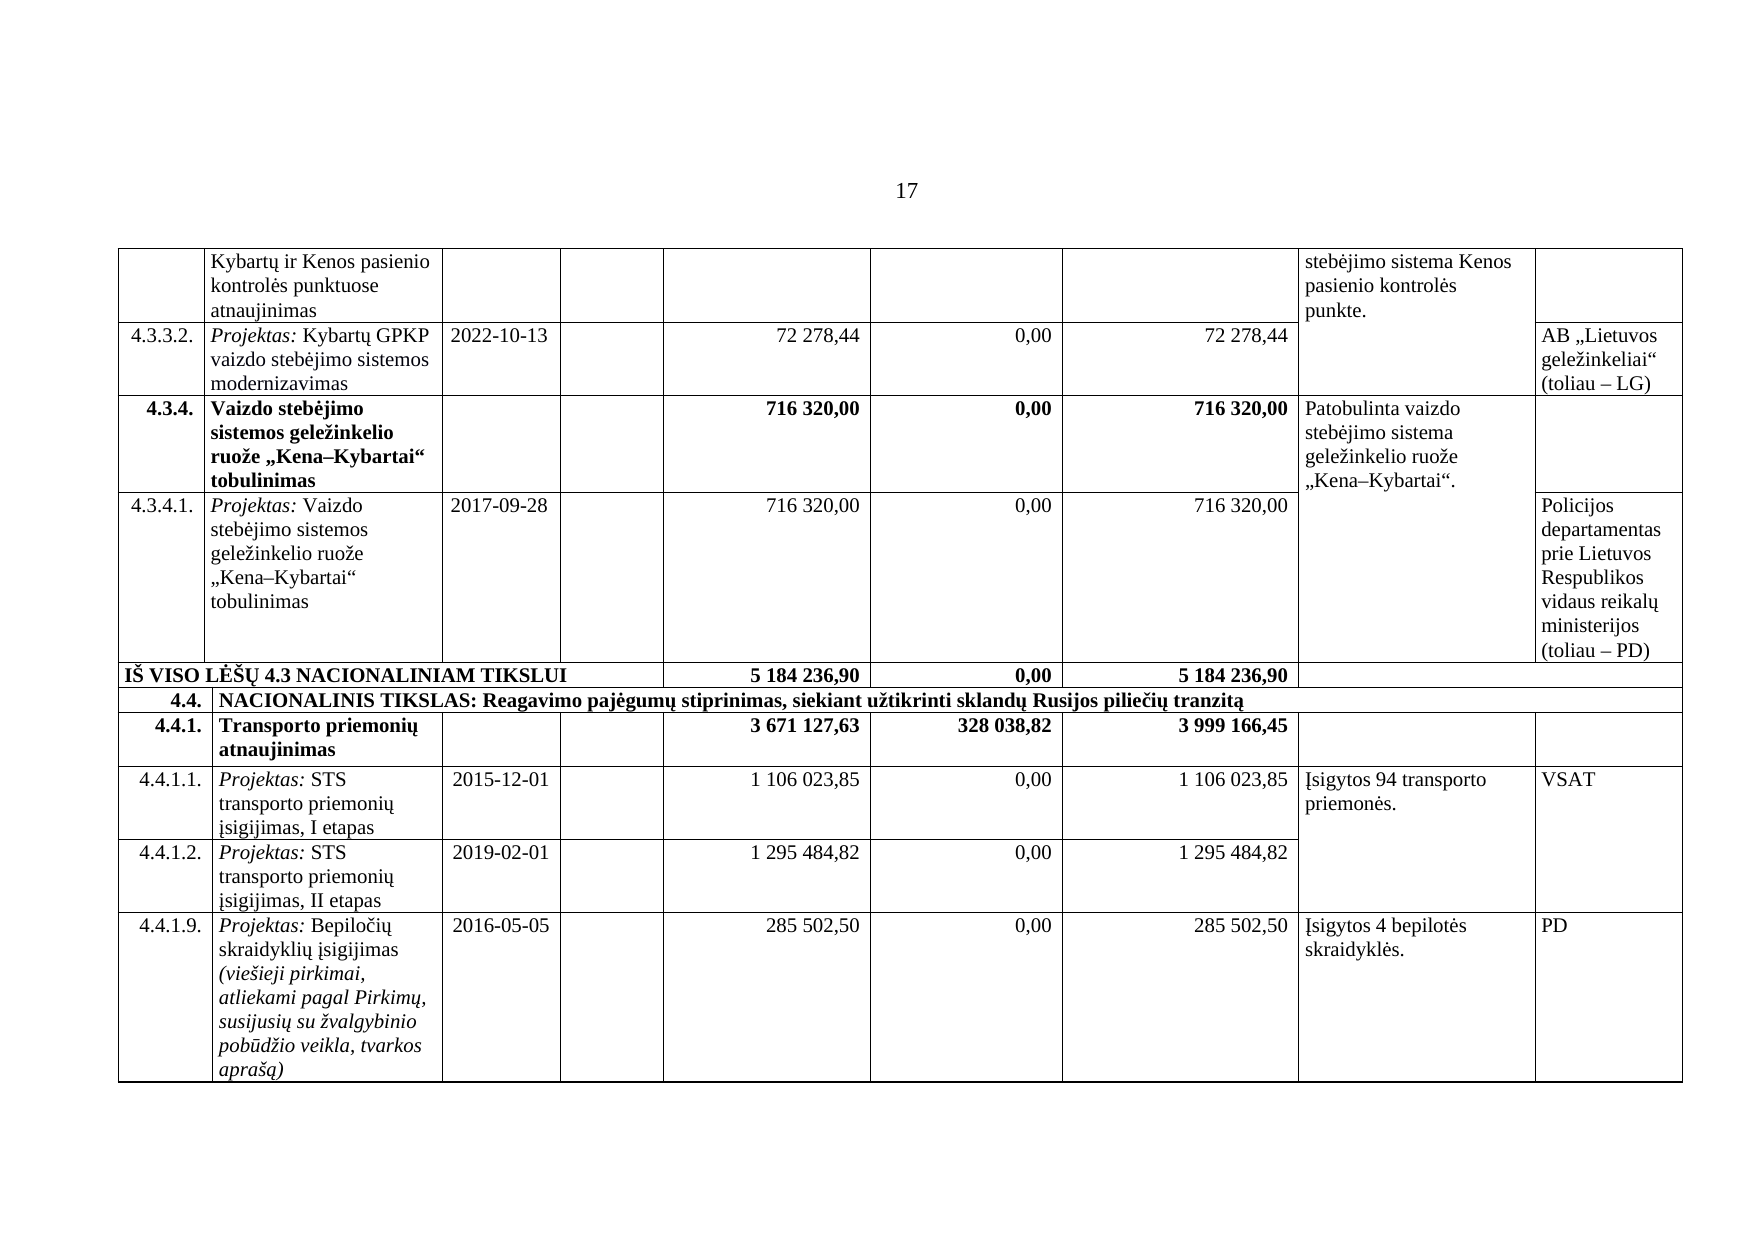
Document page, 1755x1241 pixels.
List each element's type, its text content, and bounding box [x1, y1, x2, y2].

table_cell [561, 396, 663, 492]
table_cell [443, 396, 560, 492]
table_cell 4.4.1.1. [119, 767, 212, 839]
table_cell 72 278,44 [1063, 323, 1298, 395]
table_cell Įsigytos 4 bepilotės skraidyklės. [1299, 913, 1535, 1081]
table_cell 4.3.4.1. [119, 493, 204, 662]
table_cell 4.3.3.2. [119, 323, 204, 395]
table_cell Projektas: Kybartų GPKP vaizdo stebėjimo sistemos modernizavimas [205, 323, 442, 395]
table_cell Projektas: Vaizdo stebėjimo sistemos geležinkelio ruože „Kena–Kybartai“ tobulinimas [205, 493, 442, 662]
table_cell Transporto priemonių atnaujinimas [213, 713, 442, 766]
table_cell [561, 493, 663, 662]
table_cell 1 295 484,82 [1063, 840, 1298, 912]
table_cell [443, 249, 560, 322]
table_cell 0,00 [871, 840, 1062, 912]
table_cell IŠ VISO LĖŠŲ 4.3 NACIONALINIAM TIKSLUI [119, 663, 663, 687]
table_cell [561, 840, 663, 912]
table_cell 0,00 [871, 767, 1062, 839]
table_cell 2022-10-13 [443, 323, 560, 395]
table_cell 0,00 [871, 663, 1062, 687]
table_cell [871, 249, 1062, 322]
table_cell [119, 249, 204, 322]
table_cell 0,00 [871, 396, 1062, 492]
table_cell 5 184 236,90 [1063, 663, 1298, 687]
table_cell 72 278,44 [664, 323, 870, 395]
table_cell NACIONALINIS TIKSLAS: Reagavimo pajėgumų stiprinimas, siekiant užtikrinti sklandų Rusijos piliečių tranzitą [213, 688, 1682, 712]
table_cell 4.4.1.9. [119, 913, 212, 1081]
table_cell [443, 713, 560, 766]
table_cell 285 502,50 [664, 913, 870, 1081]
table_cell [1536, 713, 1682, 766]
table_cell 716 320,00 [664, 396, 870, 492]
table_cell 4.4.1.2. [119, 840, 212, 912]
table_cell 1 106 023,85 [664, 767, 870, 839]
table_cell 328 038,82 [871, 713, 1062, 766]
table_cell AB „Lietuvos geležinkeliai“ (toliau – LG) [1536, 323, 1682, 395]
table_cell 1 106 023,85 [1063, 767, 1298, 839]
table_cell 4.4. [119, 688, 212, 712]
table_cell [1299, 713, 1535, 766]
table_cell 4.3.4. [119, 396, 204, 492]
table_cell [561, 323, 663, 395]
table_cell 285 502,50 [1063, 913, 1298, 1081]
table_cell [1536, 249, 1682, 322]
table_cell VSAT [1536, 767, 1682, 912]
table_cell [561, 249, 663, 322]
table_cell Įsigytos 94 transporto priemonės. [1299, 767, 1535, 912]
table_cell stebėjimo sistema Kenos pasienio kontrolės punkte. [1299, 249, 1535, 395]
table_cell [1536, 396, 1682, 492]
table_cell 716 320,00 [664, 493, 870, 662]
table_cell Projektas: STS transporto priemonių įsigijimas, II etapas [213, 840, 442, 912]
table_cell Patobulinta vaizdo stebėjimo sistema geležinkelio ruože „Kena–Kybartai“. [1299, 396, 1535, 662]
table_cell Vaizdo stebėjimo sistemos geležinkelio ruože „Kena–Kybartai“ tobulinimas [205, 396, 442, 492]
table_cell 2016-05-05 [443, 913, 560, 1081]
table_cell Kybartų ir Kenos pasienio kontrolės punktuose atnaujinimas [205, 249, 442, 322]
table_cell 1 295 484,82 [664, 840, 870, 912]
table_cell Projektas: Bepiločių skraidyklių įsigijimas (viešieji pirkimai, atliekami pagal Pirkimų, susijusių su žvalgybinio pobūdžio veikla, tvarkos aprašą) [213, 913, 442, 1081]
table_cell 3 671 127,63 [664, 713, 870, 766]
table_cell [664, 249, 870, 322]
table_cell [561, 913, 663, 1081]
table_cell 0,00 [871, 913, 1062, 1081]
table_cell 716 320,00 [1063, 396, 1298, 492]
table_cell 5 184 236,90 [664, 663, 870, 687]
table_cell Policijos departamentas prie Lietuvos Respublikos vidaus reikalų ministerijos (toliau – PD) [1536, 493, 1682, 662]
table_cell PD [1536, 913, 1682, 1081]
table_cell 0,00 [871, 323, 1062, 395]
table_cell 2019-02-01 [443, 840, 560, 912]
table_cell [1299, 663, 1682, 687]
table_cell 3 999 166,45 [1063, 713, 1298, 766]
table_cell [1063, 249, 1298, 322]
table_cell 716 320,00 [1063, 493, 1298, 662]
table_cell 0,00 [871, 493, 1062, 662]
table_cell 2017-09-28 [443, 493, 560, 662]
table_cell Projektas: STS transporto priemonių įsigijimas, I etapas [213, 767, 442, 839]
table_cell 4.4.1. [119, 713, 212, 766]
table_cell [561, 767, 663, 839]
table_cell [561, 713, 663, 766]
table_cell 2015-12-01 [443, 767, 560, 839]
